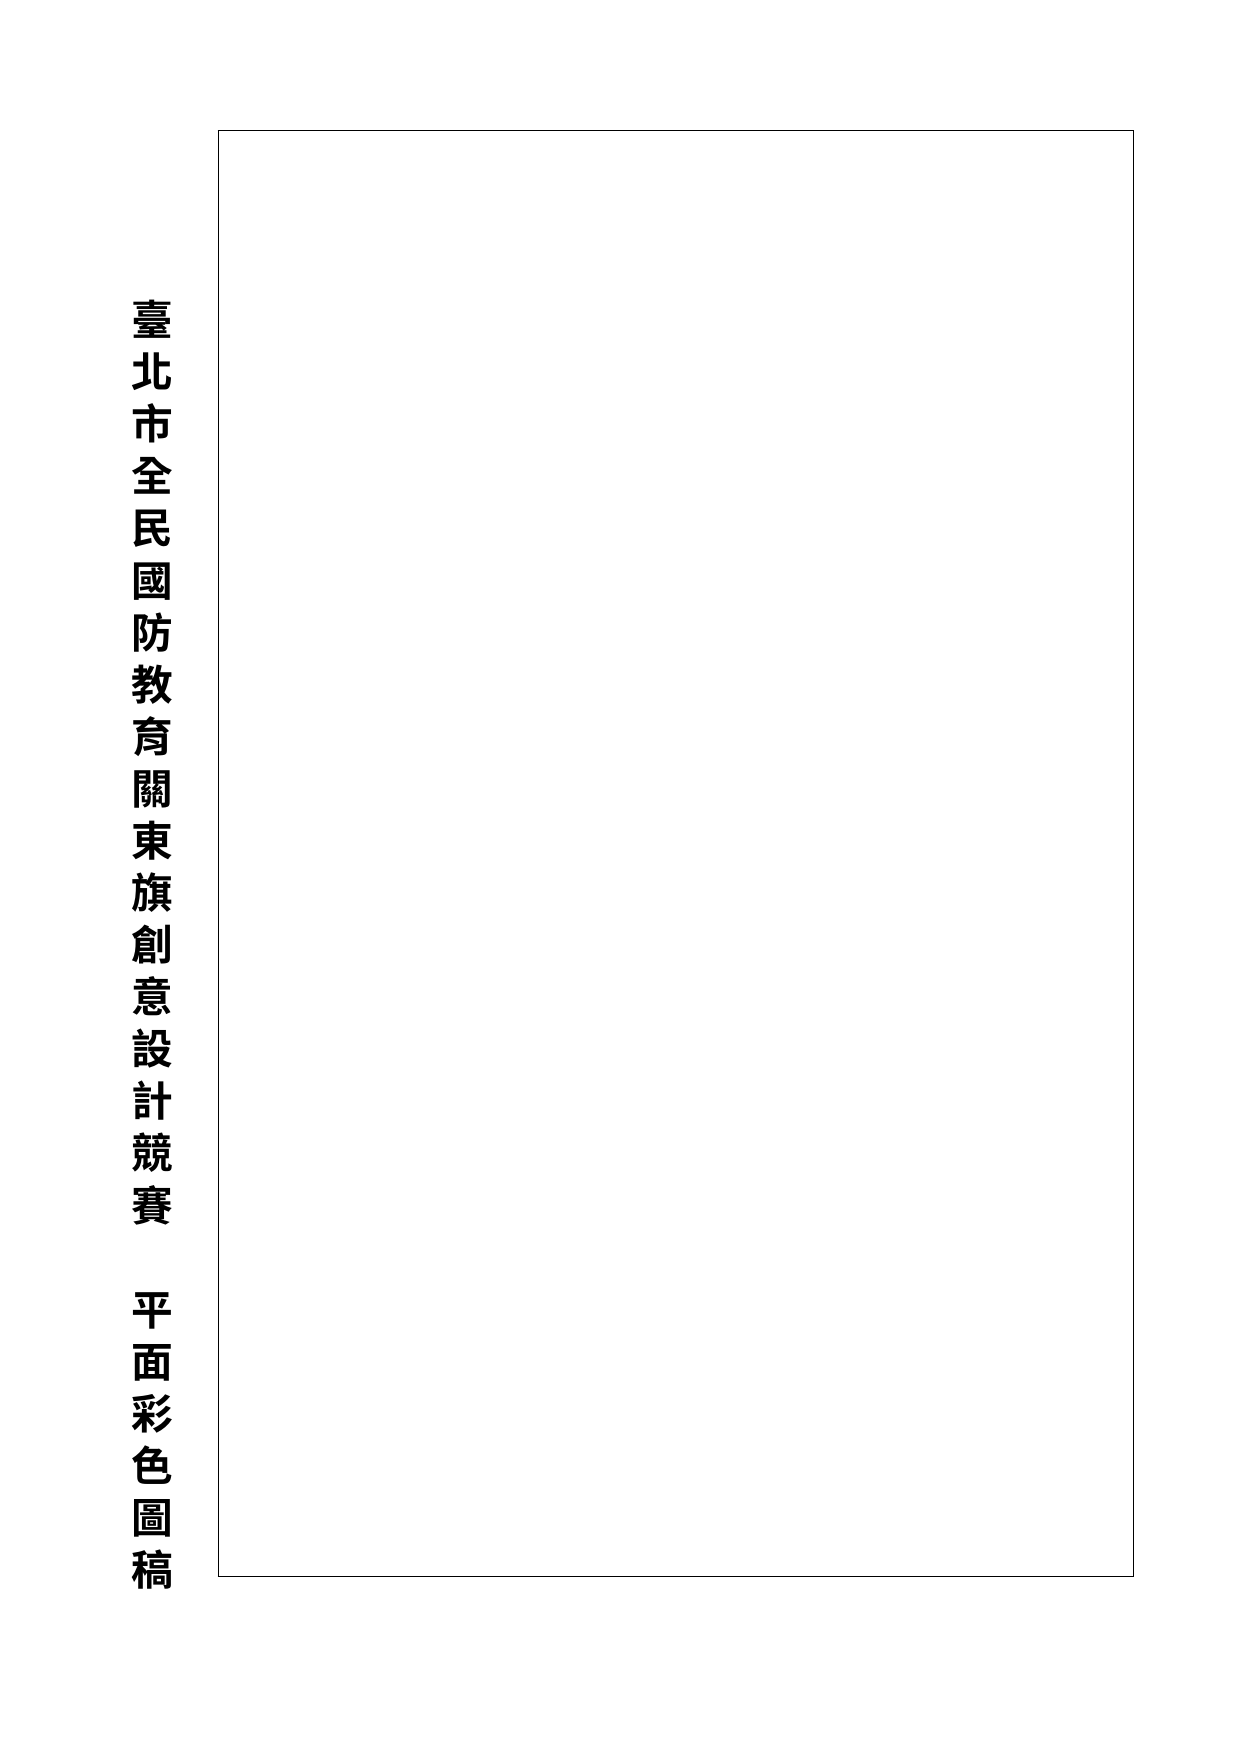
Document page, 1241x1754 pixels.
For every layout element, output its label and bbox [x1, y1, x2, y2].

table_cell [109, 286, 196, 1628]
table_cell [219, 131, 1133, 1576]
